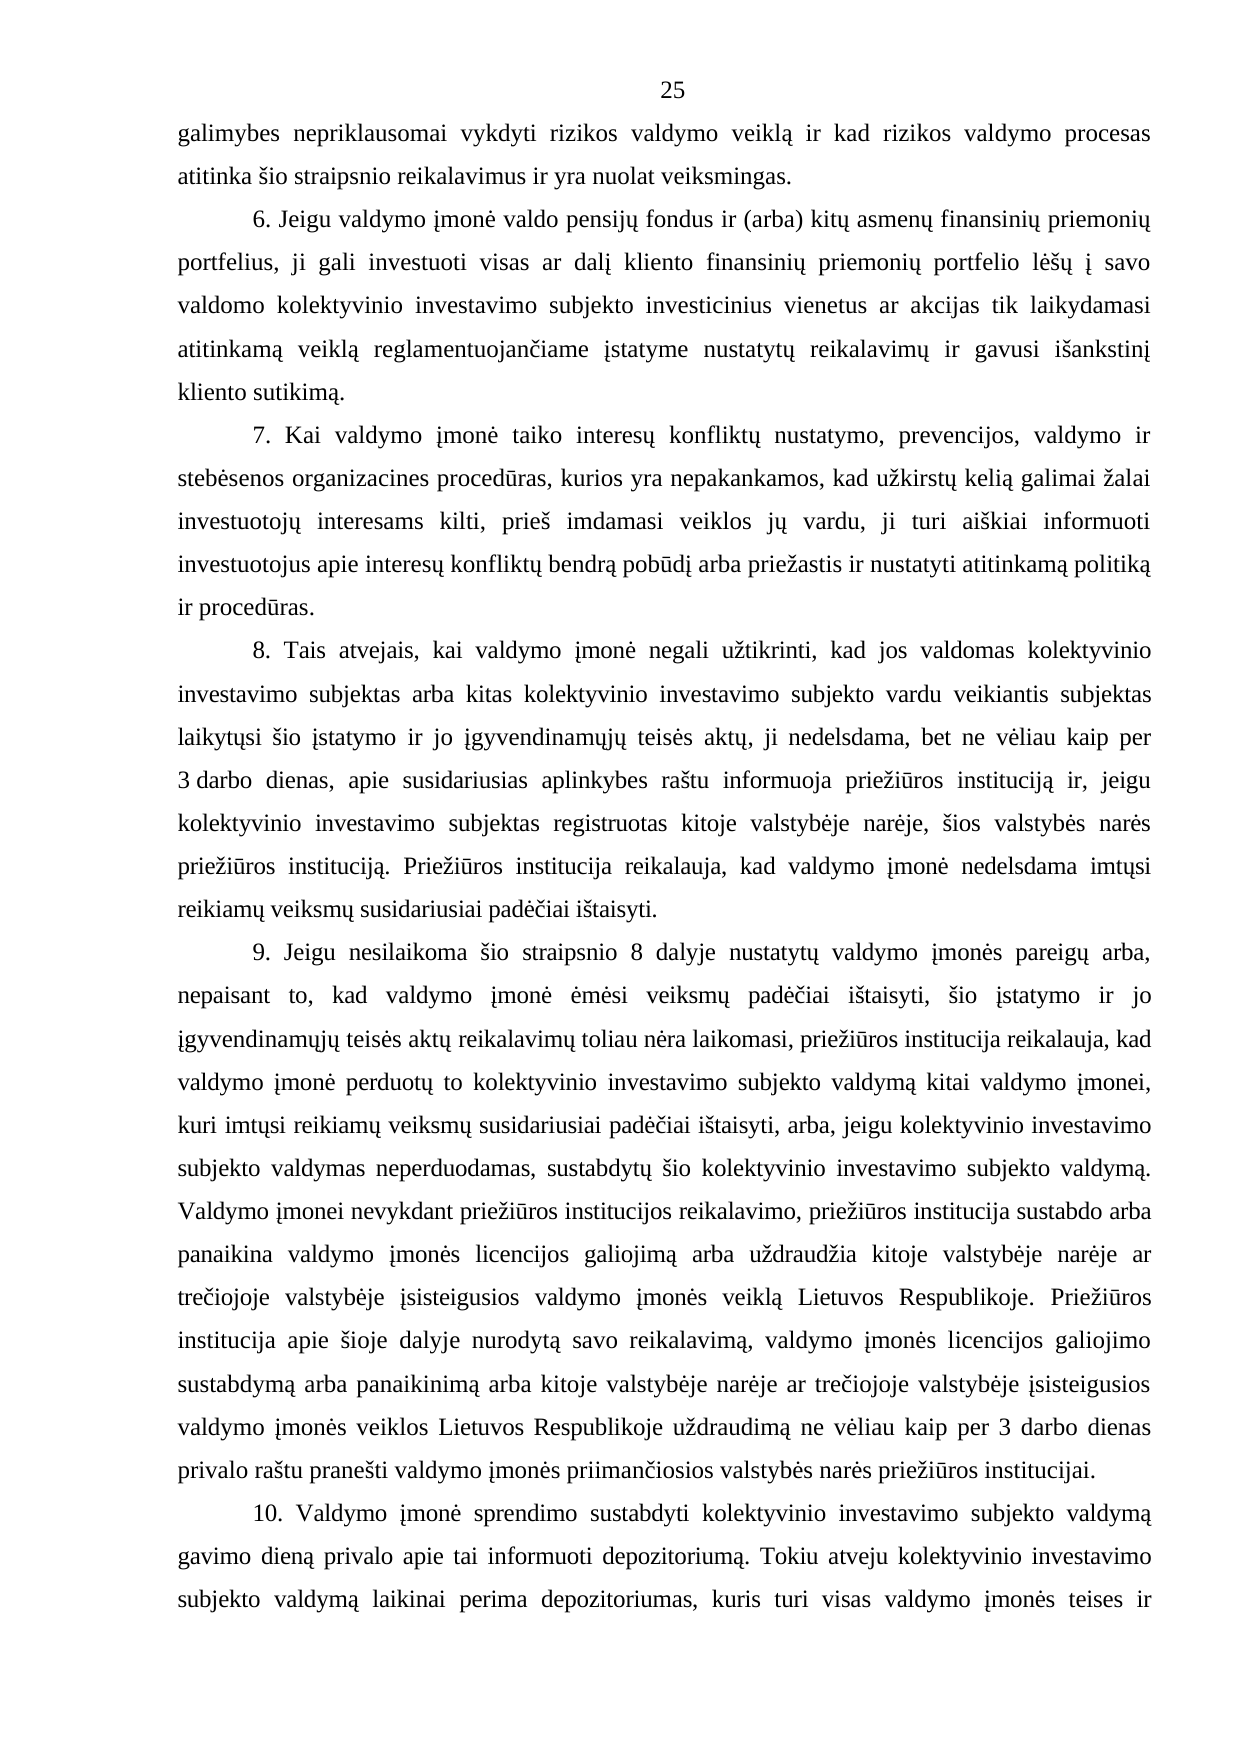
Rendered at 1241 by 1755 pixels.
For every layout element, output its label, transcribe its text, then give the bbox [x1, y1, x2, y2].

text galimybes nepriklausomai vykdyti rizikos valdymo veiklą ir kad rizikos valdymo procesas atitinka šio straipsnio reikalavimus ir yra nuolat veiksmingas. [177, 118, 1152, 190]
text 9. Jeigu nesilaikoma šio straipsnio 8 dalyje nustatytų valdymo įmonės pareigų arba, nepaisant to, kad valdymo įmonė ėmėsi veiksmų padėčiai ištaisyti, šio įstatymo ir jo įgyvendinamųjų teisės aktų reikalavimų toliau nėra laikomasi, priežiūros institucija reikalauja, kad valdymo įmonė perduotų to kolektyvinio investavimo subjekto valdymą kitai valdymo įmonei, kuri imtųsi reikiamų veiksmų susidariusiai padėčiai ištaisyti, arba, jeigu kolektyvinio investavimo subjekto valdymas neperduodamas, sustabdytų šio kolektyvinio investavimo subjekto valdymą. Valdymo įmonei nevykdant priežiūros institucijos reikalavimo, priežiūros institucija sustabdo arba panaikina valdymo įmonės licencijos galiojimą arba uždraudžia kitoje valstybėje narėje ar trečiojoje valstybėje įsisteigusios valdymo įmonės veiklą Lietuvos Respublikoje. Priežiūros institucija apie šioje dalyje nurodytą savo reikalavimą, valdymo įmonės licencijos galiojimo sustabdymą arba panaikinimą arba kitoje valstybėje narėje ar trečiojoje valstybėje įsisteigusios valdymo įmonės veiklos Lietuvos Respublikoje uždraudimą ne vėliau kaip per 3 darbo dienas privalo raštu pranešti valdymo įmonės priimančiosios valstybės narės priežiūros institucijai. [177, 937, 1152, 1484]
text 10. Valdymo įmonė sprendimo sustabdyti kolektyvinio investavimo subjekto valdymą gavimo dieną privalo apie tai informuoti depozitoriumą. Tokiu atveju kolektyvinio investavimo subjekto valdymą laikinai perima depozitoriumas, kuris turi visas valdymo įmonės teises ir [177, 1498, 1152, 1613]
text 6. Jeigu valdymo įmonė valdo pensijų fondus ir (arba) kitų asmenų finansinių priemonių portfelius, ji gali investuoti visas ar dalį kliento finansinių priemonių portfelio lėšų į savo valdomo kolektyvinio investavimo subjekto investicinius vienetus ar akcijas tik laikydamasi atitinkamą veiklą reglamentuojančiame įstatyme nustatytų reikalavimų ir gavusi išankstinį kliento sutikimą. [177, 204, 1152, 406]
text 8. Tais atvejais, kai valdymo įmonė negali užtikrinti, kad jos valdomas kolektyvinio investavimo subjektas arba kitas kolektyvinio investavimo subjekto vardu veikiantis subjektas laikytųsi šio įstatymo ir jo įgyvendinamųjų teisės aktų, ji nedelsdama, bet ne vėliau kaip per 3 darbo dienas, apie susidariusias aplinkybes raštu informuoja priežiūros instituciją ir, jeigu kolektyvinio investavimo subjektas registruotas kitoje valstybėje narėje, šios valstybės narės priežiūros instituciją. Priežiūros institucija reikalauja, kad valdymo įmonė nedelsdama imtųsi reikiamų veiksmų susidariusiai padėčiai ištaisyti. [177, 636, 1152, 923]
text 7. Kai valdymo įmonė taiko interesų konfliktų nustatymo, prevencijos, valdymo ir stebėsenos organizacines procedūras, kurios yra nepakankamos, kad užkirstų kelią galimai žalai investuotojų interesams kilti, prieš imdamasi veiklos jų vardu, ji turi aiškiai informuoti investuotojus apie interesų konfliktų bendrą pobūdį arba priežastis ir nustatyti atitinkamą politiką ir procedūras. [177, 420, 1152, 621]
